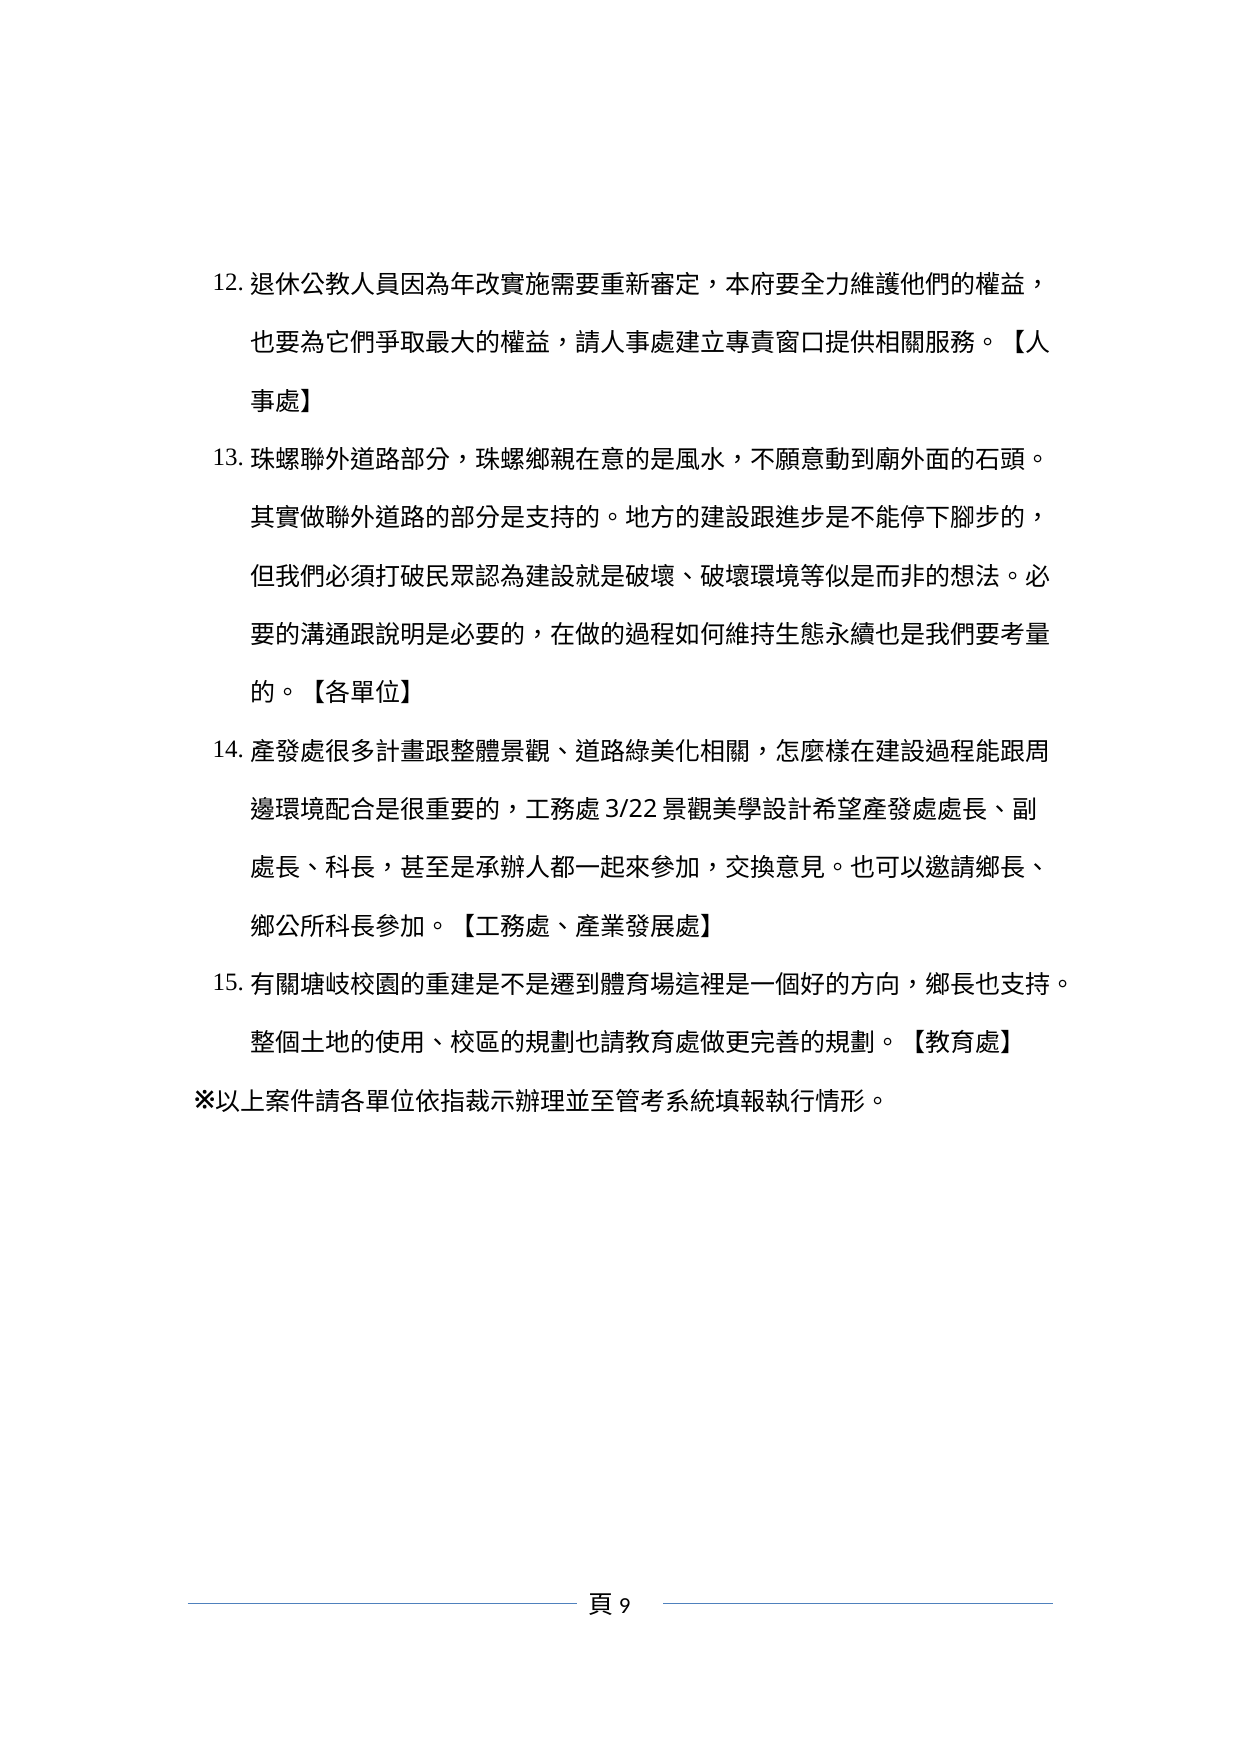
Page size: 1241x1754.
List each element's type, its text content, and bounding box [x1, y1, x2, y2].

list 產發處很多計畫跟整體景觀、道路綠美化相關，怎麼樣在建設過程能跟周邊環境配合是很重要的，工務處3/22景觀美學設計希望產發處處長、副處長、科長，甚至是承辦人都一起來參加，交換意見。也可以邀請鄉長、鄉公所科長參加。【工務處、產業發展處】 [212, 709, 1053, 943]
text ※以上案件請各單位依指裁示辦理並至管考系統填報執行情形。 [187, 1059, 1053, 1118]
list 珠螺聯外道路部分，珠螺鄉親在意的是風水，不願意動到廟外面的石頭。其實做聯外道路的部分是支持的。地方的建設跟進步是不能停下腳步的，但我們必須打破民眾認為建設就是破壞、破壞環境等似是而非的想法。必要的溝通跟說明是必要的，在做的過程如何維持生態永續也是我們要考量的。【各單位】 [212, 418, 1053, 709]
list 有關塘岐校園的重建是不是遷到體育場這裡是一個好的方向，鄉長也支持。整個土地的使用、校區的規劃也請教育處做更完善的規劃。【教育處】 [212, 943, 1053, 1059]
list 退休公教人員因為年改實施需要重新審定，本府要全力維護他們的權益，也要為它們爭取最大的權益，請人事處建立專責窗口提供相關服務。【人事處】 [212, 243, 1053, 418]
